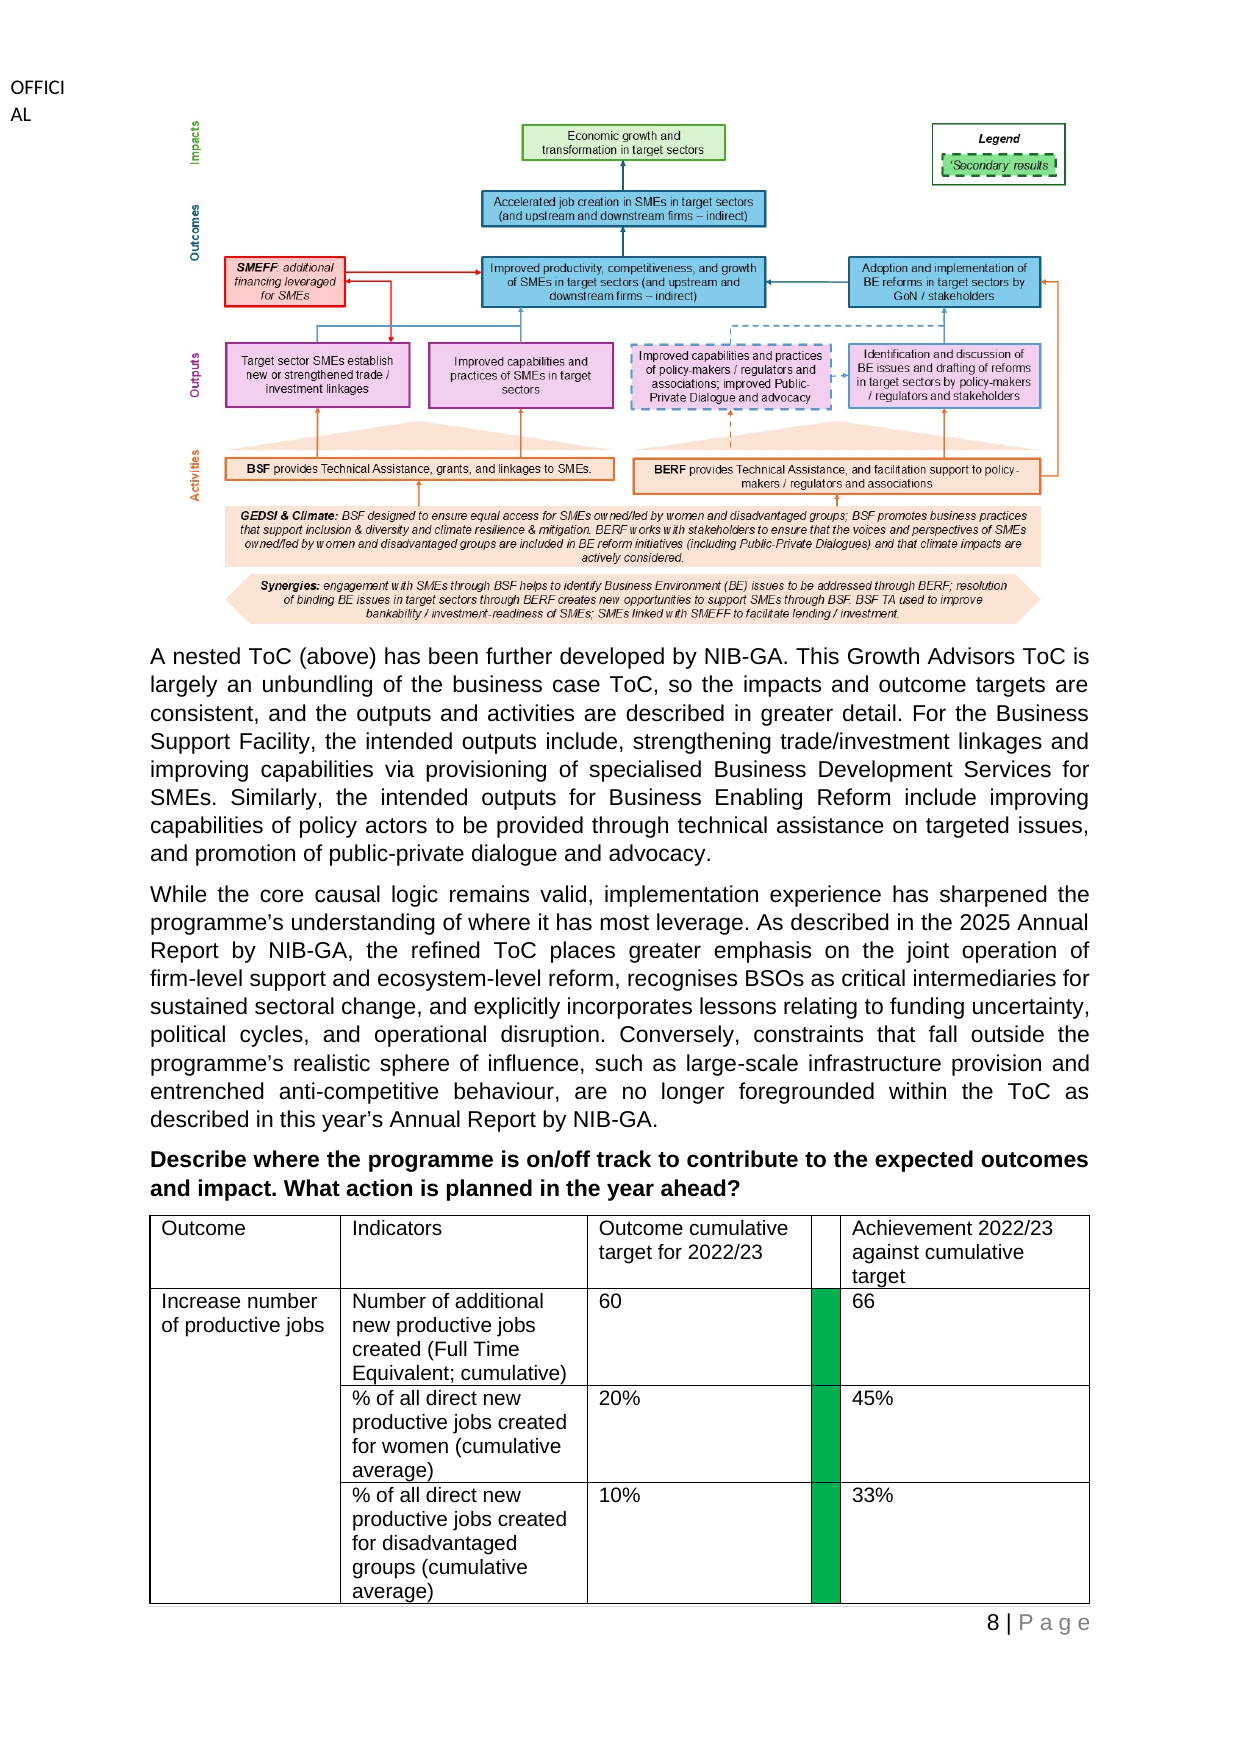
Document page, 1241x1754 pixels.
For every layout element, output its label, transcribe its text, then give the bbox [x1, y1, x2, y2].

table_cell 10% [588, 1483, 811, 1603]
table_cell [812, 1483, 840, 1603]
table_cell [812, 1289, 840, 1385]
table_header Achievement 2022/23 against cumulative target [841, 1216, 1089, 1288]
table_header Outcome [151, 1216, 340, 1288]
table_header Indicators [341, 1216, 587, 1288]
text While the core causal logic remains valid, implementation experience has sharpened the programme’s understanding of where it has most leverage. As described in the 2025 Annual Report by NIB-GA, the refined ToC places greater emphasis on the joint operation of firm‑level support and ecosystem‑level reform, recognises BSOs as critical intermediaries for sustained sectoral change, and explicitly incorporates lessons relating to funding uncertainty, political cycles, and operational disruption. Conversely, constraints that fall outside the programme’s realistic sphere of influence, such as large‑scale infrastructure provision and entrenched anti‑competitive behaviour, are no longer foregrounded within the ToC as described in this year’s Annual Report by NIB‑GA. [150, 881, 1090, 1132]
table_header Outcome cumulative target for 2022/23 [588, 1216, 811, 1288]
table_cell 66 [841, 1289, 1089, 1385]
table_cell [812, 1386, 840, 1482]
text A nested ToC (above) has been further developed by NIB-GA. This Growth Advisors ToC is largely an unbundling of the business case ToC, so the impacts and outcome targets are consistent, and the outputs and activities are described in greater detail. For the Business Support Facility, the intended outputs include, strengthening trade/investment linkages and improving capabilities via provisioning of specialised Business Development Services for SMEs. Similarly, the intended outputs for Business Enabling Reform include improving capabilities of policy actors to be provided through technical assistance on targeted issues, and promotion of public-private dialogue and advocacy. [150, 643, 1090, 866]
text Describe where the programme is on/off track to contribute to the expected outcomes and impact. What action is planned in the year ahead? [150, 1146, 1090, 1201]
table_cell % of all direct new productive jobs created for women (cumulative average) [341, 1386, 587, 1482]
table_cell Number of additional new productive jobs created (Full Time Equivalent; cumulative) [341, 1289, 587, 1385]
table_cell 60 [588, 1289, 811, 1385]
table_cell 20% [588, 1386, 811, 1482]
table_cell 33% [841, 1483, 1089, 1603]
table_cell Increase number of productive jobs [151, 1289, 340, 1603]
table_header [812, 1216, 840, 1288]
table_cell % of all direct new productive jobs created for disadvantaged groups (cumulative average) [341, 1483, 587, 1603]
table_cell 45% [841, 1386, 1089, 1482]
